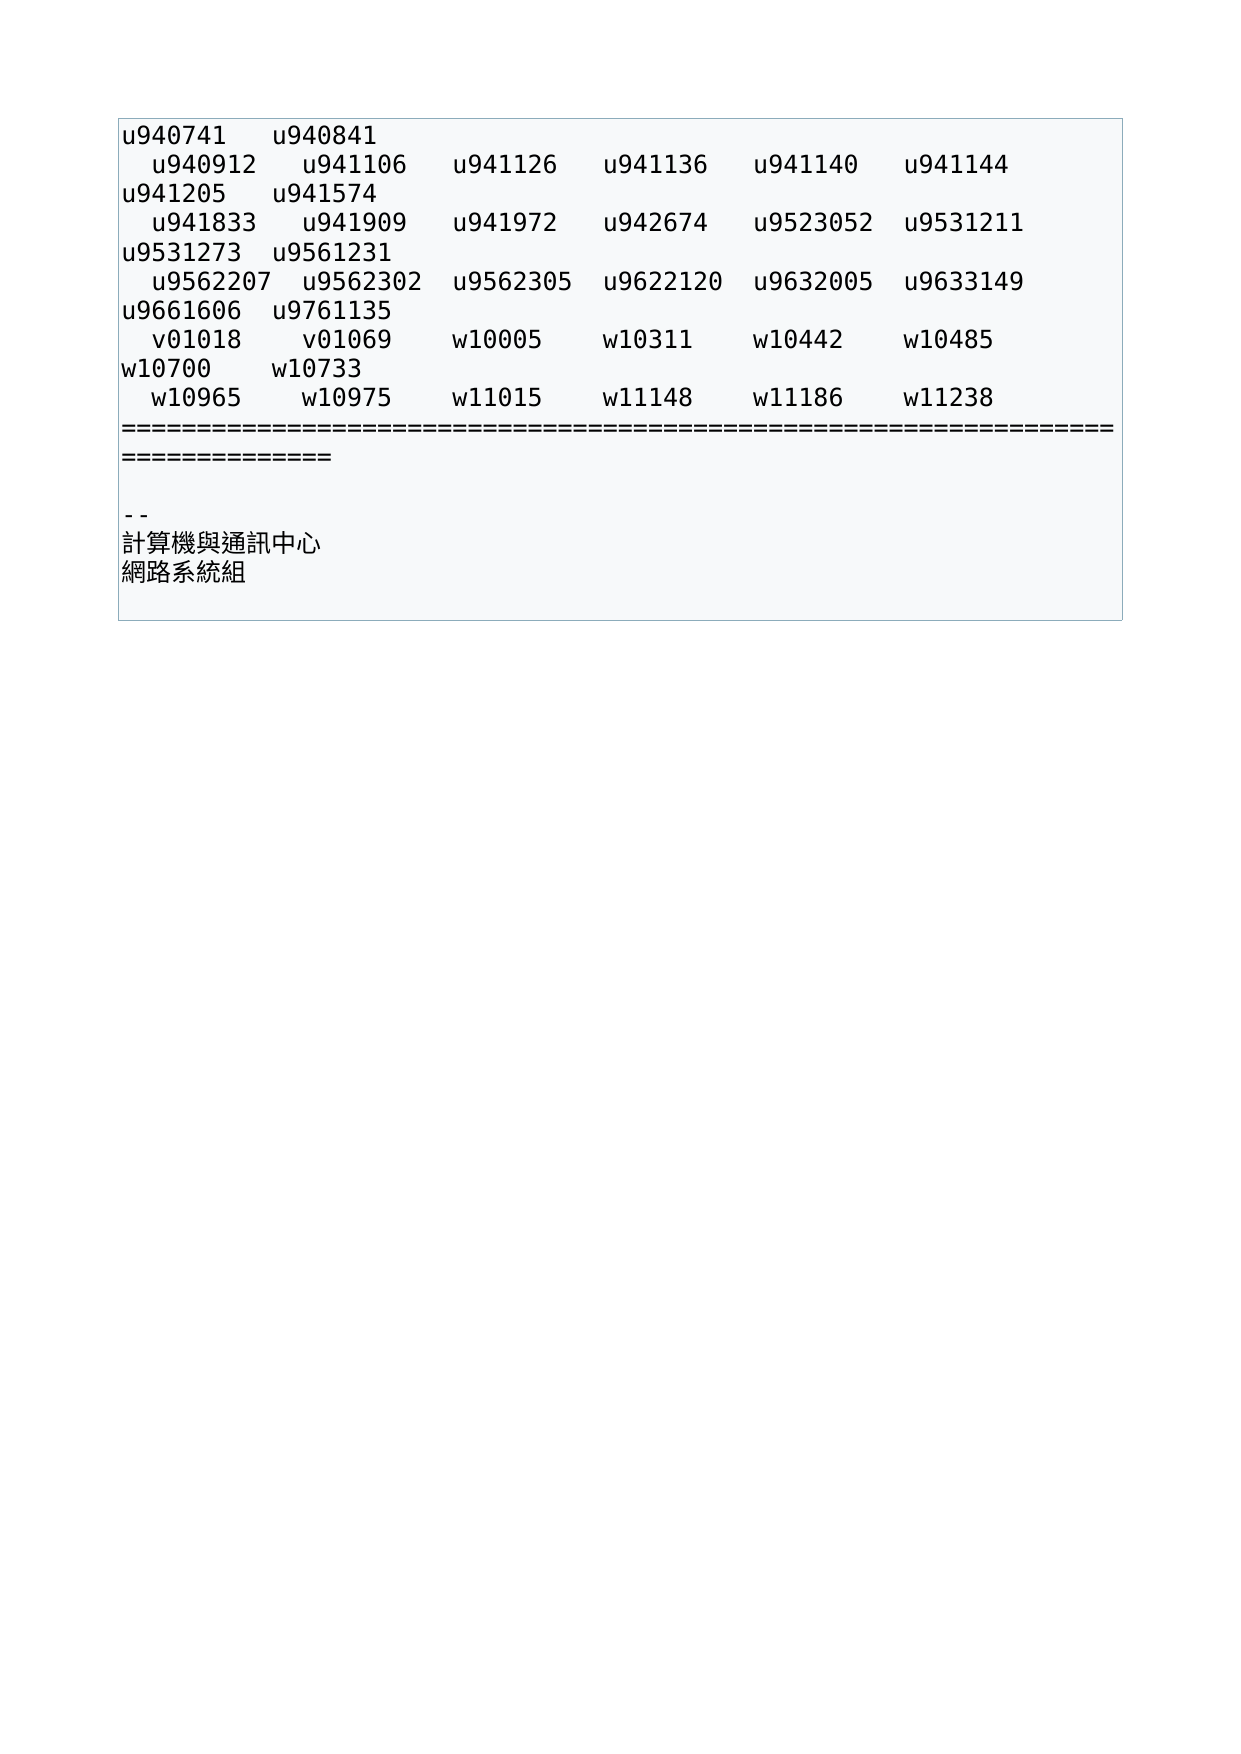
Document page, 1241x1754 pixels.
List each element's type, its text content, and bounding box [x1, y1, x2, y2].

text u940741 u940841 u940912 u941106 u941126 u941136 u941140 u941144 u941205 u941574 u941833 u941909 u941972 u942674 u9523052 u9531211 u9531273 u9561231 u9562207 u9562302 u9562305 u9622120 u9632005 u9633149 u9661606 u9761135 v01018 v01069 w10005 w10311 w10442 w10485 w10700 w10733 w10965 w10975 w11015 w11148 w11186 w11238 ================================================================================ -- 計算機與通訊中心 網路系統組 [119, 119, 1122, 620]
